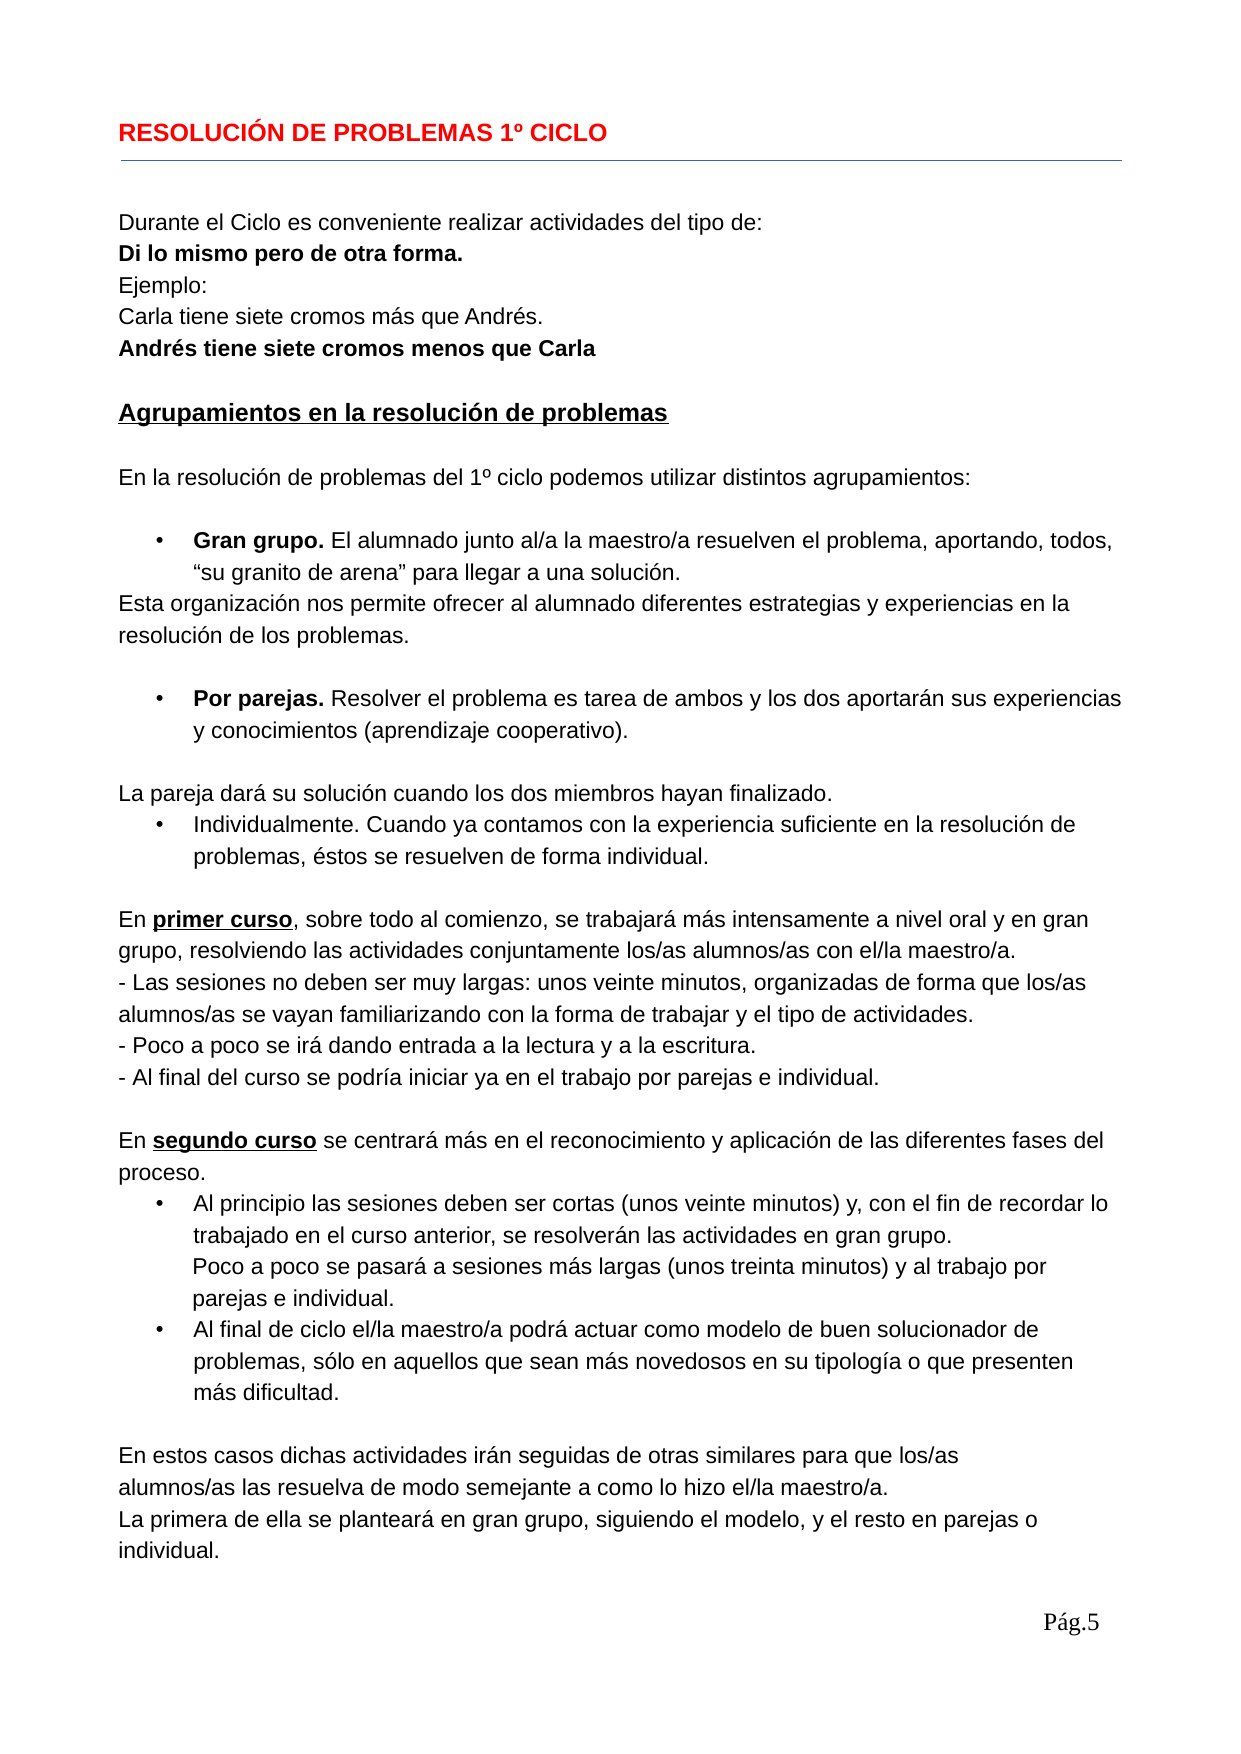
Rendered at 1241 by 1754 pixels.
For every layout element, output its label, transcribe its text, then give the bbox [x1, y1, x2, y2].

text Andrés tiene siete cromos menos que Carla [118, 335, 1122, 361]
text - Poco a poco se irá dando entrada a la lectura y a la escritura. [118, 1032, 1122, 1058]
list Individualmente. Cuando ya contamos con la experiencia suficiente en la resolución de problemas, éstos se resuelven de forma individual. [156, 811, 1122, 869]
text - Al final del curso se podría iniciar ya en el trabajo por parejas e individual. [118, 1064, 1122, 1090]
text Durante el Ciclo es conveniente realizar actividades del tipo de: [118, 209, 1122, 235]
text Carla tiene siete cromos más que Andrés. [118, 303, 1122, 330]
text - Las sesiones no deben ser muy largas: unos veinte minutos, organizadas de forma que los/as alumnos/as se vayan familiarizando con la forma de trabajar y el tipo de actividades. [118, 969, 1122, 1027]
text Agrupamientos en la resolución de problemas [118, 398, 1122, 427]
list Al final de ciclo el/la maestro/a podrá actuar como modelo de buen solucionador de problemas, sólo en aquellos que sean más novedosos en su tipología o que presenten más dificultad. [156, 1316, 1122, 1406]
list Por parejas. Resolver el problema es tarea de ambos y los dos aportarán sus experiencias y conocimientos (aprendizaje cooperativo). [156, 685, 1122, 743]
text Esta organización nos permite ofrecer al alumnado diferentes estrategias y experiencias en la resolución de los problemas. [118, 590, 1122, 648]
text Poco a poco se pasará a sesiones más largas (unos treinta minutos) y al trabajo por parejas e individual. [118, 1253, 1122, 1311]
text Ejemplo: [118, 272, 1122, 298]
text La pareja dará su solución cuando los dos miembros hayan finalizado. [118, 780, 1122, 806]
text En la resolución de problemas del 1º ciclo podemos utilizar distintos agrupamientos: [118, 464, 1122, 490]
text Di lo mismo pero de otra forma. [118, 240, 1122, 267]
text En segundo curso se centrará más en el reconocimiento y aplicación de las diferentes fases del proceso. [118, 1127, 1122, 1185]
text La primera de ella se planteará en gran grupo, siguiendo el modelo, y el resto en parejas o individual. [118, 1506, 1122, 1563]
list Gran grupo. El alumnado junto al/a la maestro/a resuelven el problema, aportando, todos, “su granito de arena” para llegar a una solución. [156, 527, 1122, 585]
text En estos casos dichas actividades irán seguidas de otras similares para que los/as [118, 1442, 1122, 1469]
text alumnos/as las resuelva de modo semejante a como lo hizo el/la maestro/a. [118, 1474, 1122, 1500]
list Al principio las sesiones deben ser cortas (unos veinte minutos) y, con el fin de recordar lo trabajado en el curso anterior, se resolverán las actividades en gran grupo. [156, 1190, 1122, 1248]
text En primer curso, sobre todo al comienzo, se trabajará más intensamente a nivel oral y en gran grupo, resolviendo las actividades conjuntamente los/as alumnos/as con el/la maestro/a. [118, 906, 1122, 964]
